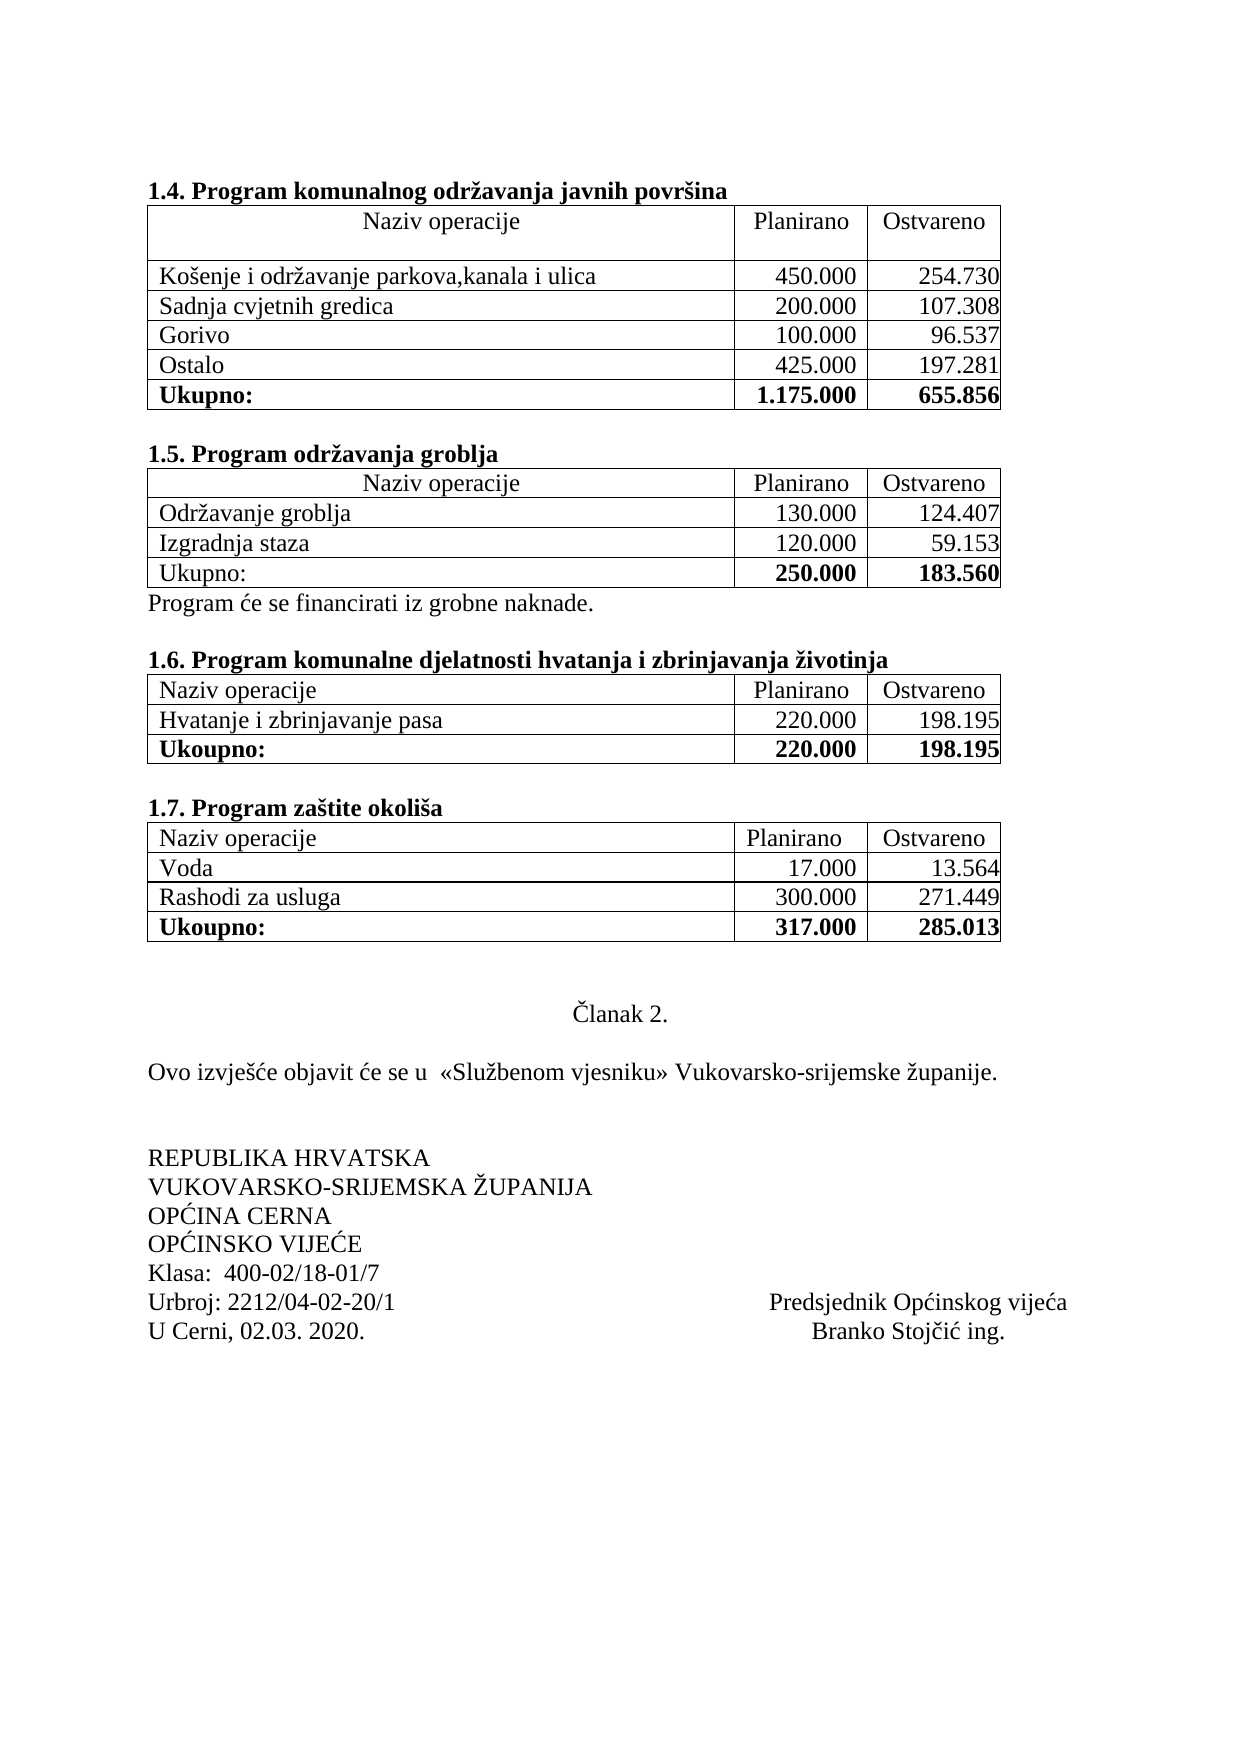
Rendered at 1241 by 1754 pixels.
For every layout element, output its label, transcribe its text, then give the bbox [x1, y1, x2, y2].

table_header Planirano [735, 206, 867, 260]
table_cell 183.560 [868, 558, 1000, 587]
table_cell 17.000 [735, 853, 867, 881]
table_cell Rashodi za usluga [148, 883, 734, 911]
table_cell 96.537 [868, 321, 1000, 349]
table_cell 107.308 [868, 291, 1000, 319]
table_cell 271.449 [868, 883, 1000, 911]
table_cell 317.000 [735, 912, 867, 941]
table_cell 250.000 [735, 558, 867, 587]
table_cell Ukupno: [148, 558, 734, 587]
text Program će se financirati iz grobne naknade. [148, 588, 1093, 616]
table_header Planirano [735, 823, 867, 852]
table_cell Održavanje groblja [148, 498, 734, 527]
table_header Naziv operacije [148, 469, 734, 497]
table_cell 655.856 [868, 380, 1000, 409]
table_cell Hvatanje i zbrinjavanje pasa [148, 705, 734, 733]
table_cell 1.175.000 [735, 380, 867, 409]
table_header Naziv operacije [148, 823, 734, 852]
table_cell Ukoupno: [148, 912, 734, 941]
table_cell 254.730 [868, 261, 1000, 290]
table_header Ostvareno [868, 469, 1000, 497]
table_cell 285.013 [868, 912, 1000, 941]
table_cell 425.000 [735, 350, 867, 379]
table_cell 59.153 [868, 528, 1000, 557]
table_header Planirano [735, 469, 867, 497]
table_cell 200.000 [735, 291, 867, 319]
table_cell 220.000 [735, 705, 867, 733]
table_cell Gorivo [148, 321, 734, 349]
table_cell 450.000 [735, 261, 867, 290]
table_cell Košenje i održavanje parkova,kanala i ulica [148, 261, 734, 290]
table_cell 198.195 [868, 705, 1000, 733]
table_cell 198.195 [868, 735, 1000, 763]
table_cell 197.281 [868, 350, 1000, 379]
table_header Naziv operacije [148, 675, 734, 704]
text Članak 2. [148, 999, 1093, 1028]
table_cell Izgradnja staza [148, 528, 734, 557]
text 1.5. Program održavanja groblja [148, 439, 1093, 467]
table_cell 124.407 [868, 498, 1000, 527]
text 1.6. Program komunalne djelatnosti hvatanja i zbrinjavanja životinja [148, 645, 1093, 674]
table_cell Ukupno: [148, 380, 734, 409]
text U Cerni, 02.03. 2020. Branko Stojčić ing. [148, 1316, 1093, 1344]
text Klasa: 400-02/18-01/7 [148, 1258, 1093, 1287]
table_cell 100.000 [735, 321, 867, 349]
table_cell 300.000 [735, 883, 867, 911]
text REPUBLIKA HRVATSKA [148, 1143, 1093, 1172]
text 1.7. Program zaštite okoliša [148, 793, 1093, 822]
table_header Ostvareno [868, 206, 1000, 260]
text VUKOVARSKO-SRIJEMSKA ŽUPANIJA [148, 1172, 1093, 1201]
text Urbroj: 2212/04-02-20/1 Predsjednik Općinskog vijeća [148, 1287, 1093, 1316]
table_cell 220.000 [735, 735, 867, 763]
table_cell 130.000 [735, 498, 867, 527]
table_cell Ostalo [148, 350, 734, 379]
text Ovo izvješće objavit će se u «Službenom vjesniku» Vukovarsko-srijemske županije. [148, 1057, 1093, 1086]
table_cell 13.564 [868, 853, 1000, 881]
text 1.4. Program komunalnog održavanja javnih površina [148, 176, 1093, 205]
table_header Planirano [735, 675, 867, 704]
text OPĆINA CERNA [148, 1201, 1093, 1229]
table_cell 120.000 [735, 528, 867, 557]
table_header Naziv operacije [148, 206, 734, 260]
table_cell Voda [148, 853, 734, 881]
table_header Ostvareno [868, 823, 1000, 852]
table_cell Ukoupno: [148, 735, 734, 763]
table_header Ostvareno [868, 675, 1000, 704]
table_cell Sadnja cvjetnih gredica [148, 291, 734, 319]
text OPĆINSKO VIJEĆE [148, 1229, 1093, 1258]
